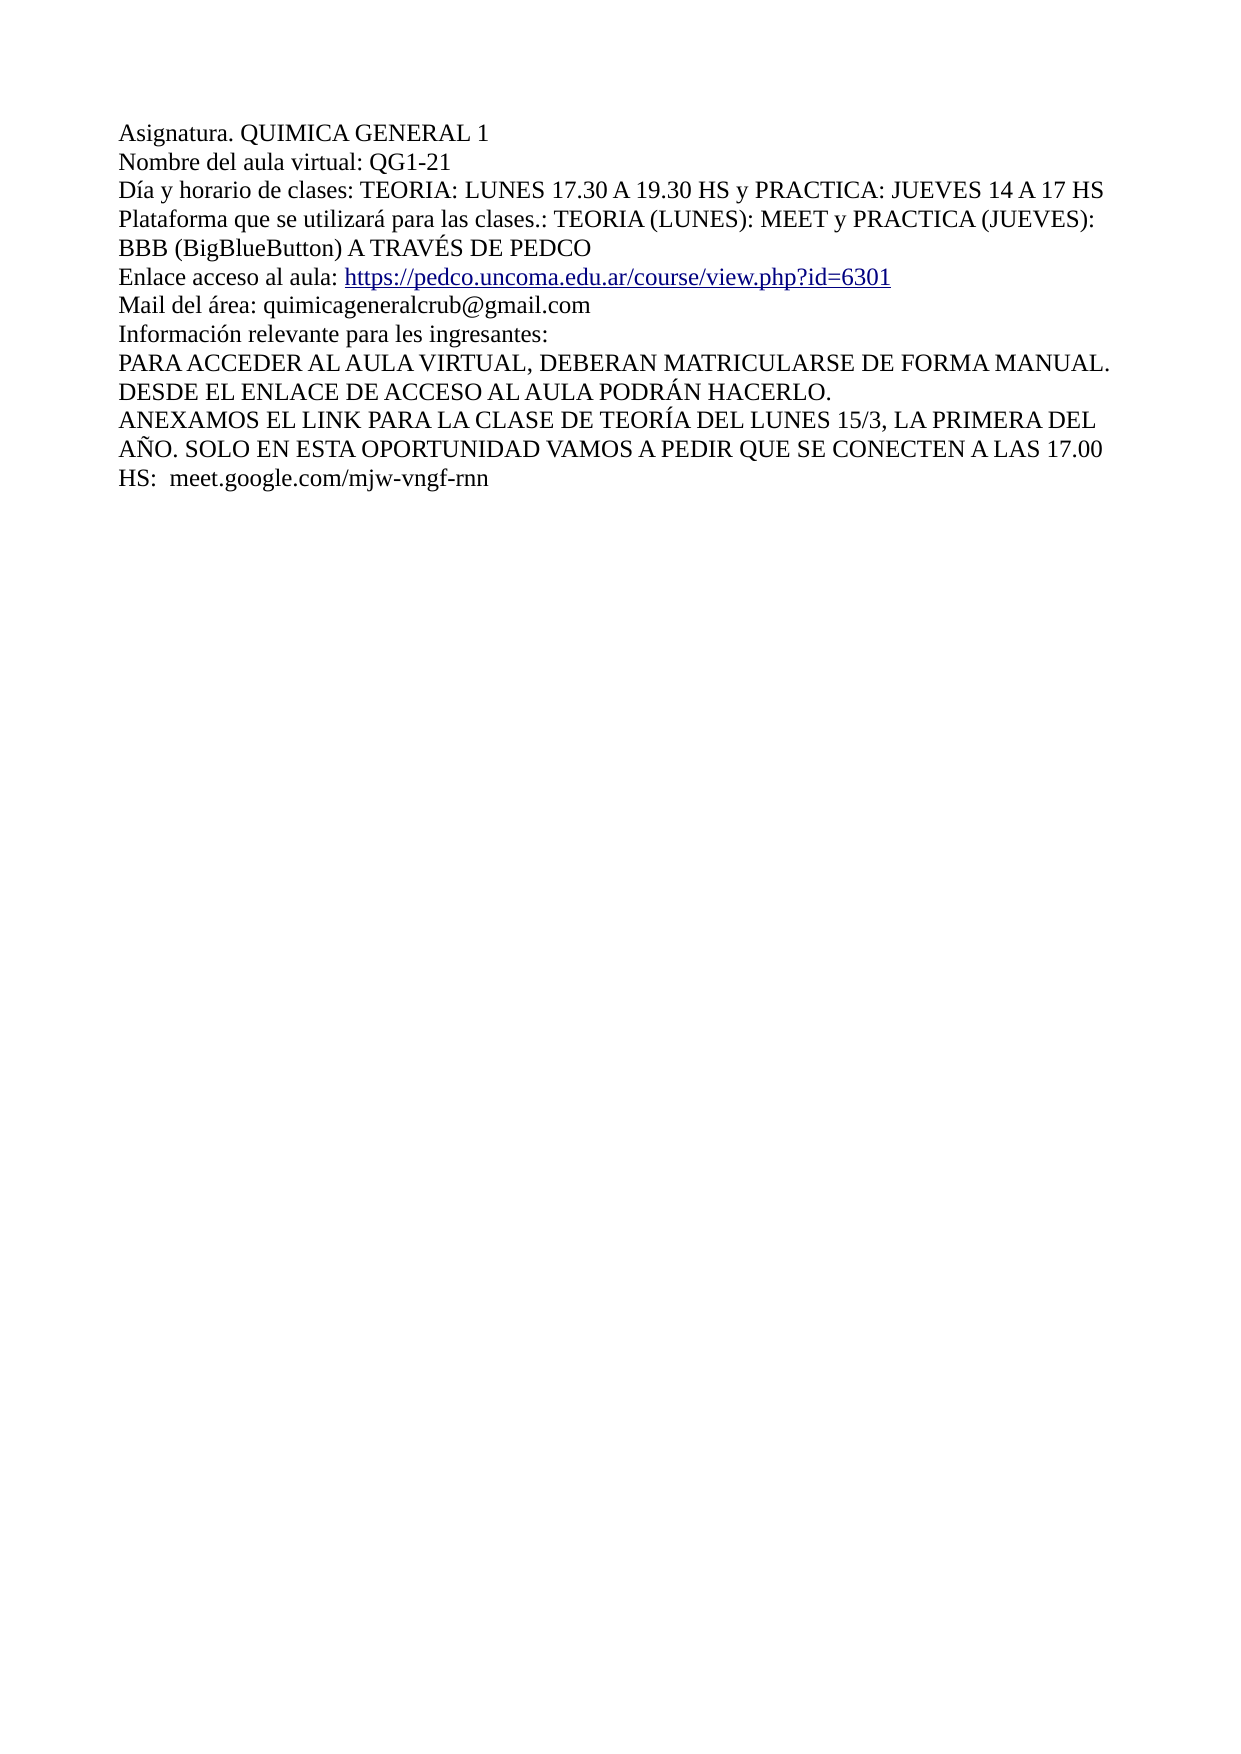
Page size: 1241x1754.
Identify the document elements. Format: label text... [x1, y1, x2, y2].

text Enlace acceso al aula: https://pedco.uncoma.edu.ar/course/view.php?id=6301 [118, 262, 1122, 291]
text Día y horario de clases: TEORIA: LUNES 17.30 A 19.30 HS y PRACTICA: JUEVES 14 A 17 HS [118, 176, 1122, 204]
text Plataforma que se utilizará para las clases.: TEORIA (LUNES): MEET y PRACTICA (JUEVES): BBB (BigBlueButton) A TRAVÉS DE PEDCO [118, 204, 1122, 262]
text ANEXAMOS EL LINK PARA LA CLASE DE TEORÍA DEL LUNES 15/3, LA PRIMERA DEL AÑO. SOLO EN ESTA OPORTUNIDAD VAMOS A PEDIR QUE SE CONECTEN A LAS 17.00 HS: meet.google.com/mjw-vngf-rnn [118, 406, 1122, 492]
text Mail del área: quimicageneralcrub@gmail.com [118, 291, 1122, 319]
text PARA ACCEDER AL AULA VIRTUAL, DEBERAN MATRICULARSE DE FORMA MANUAL. DESDE EL ENLACE DE ACCESO AL AULA PODRÁN HACERLO. [118, 348, 1122, 406]
text Información relevante para les ingresantes: [118, 319, 1122, 348]
text Asignatura. QUIMICA GENERAL 1 [118, 118, 1122, 147]
text Nombre del aula virtual: QG1-21 [118, 147, 1122, 176]
